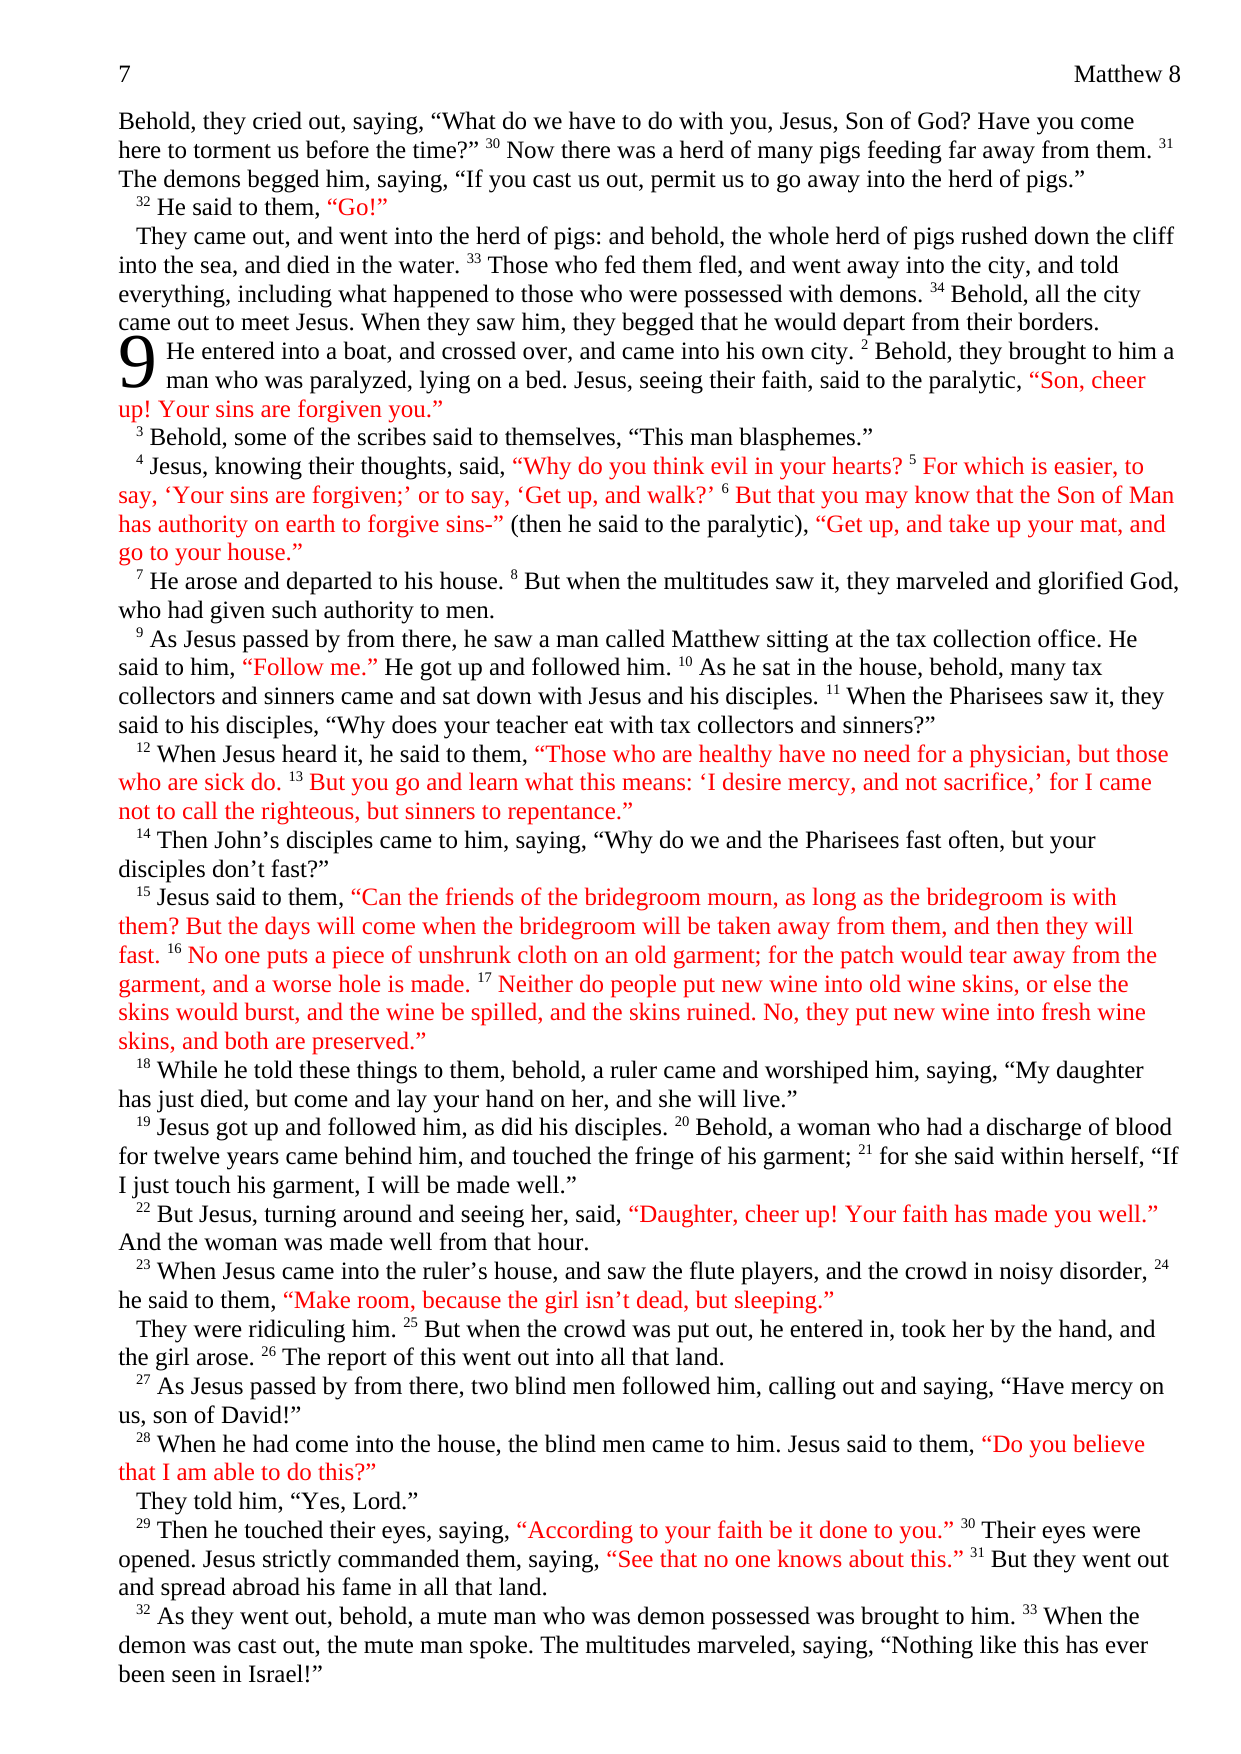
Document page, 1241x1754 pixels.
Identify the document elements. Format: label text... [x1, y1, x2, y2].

text Behold, they cried out, saying, “What do we have to do with you, Jesus, Son of God? Have you come here to torment us before the time?” 30 Now there was a herd of many pigs feeding far away from them. 31 The demons begged him, saying, “If you cast us out, permit us to go away into the herd of pigs.” [118, 106, 1181, 192]
text 28 When he had come into the house, the blind men came to him. Jesus said to them, “Do you believe that I am able to do this?” [118, 1429, 1181, 1486]
text 7 He arose and departed to his house. 8 But when the multitudes saw it, they marveled and glorified God, who had given such authority to men. [118, 566, 1181, 624]
text 19 Jesus got up and followed him, as did his disciples. 20 Behold, a woman who had a discharge of blood for twelve years came behind him, and touched the fringe of his garment; 21 for she said within herself, “If I just touch his garment, I will be made well.” [118, 1112, 1181, 1199]
text 9 As Jesus passed by from there, he saw a man called Matthew sitting at the tax collection office. He said to him, “Follow me.” He got up and followed him. 10 As he sat in the house, behold, many tax collectors and sinners came and sat down with Jesus and his disciples. 11 When the Pharisees saw it, they said to his disciples, “Why does your teacher eat with tax collectors and sinners?” [118, 624, 1181, 739]
text 9He entered into a boat, and crossed over, and came into his own city. 2 Behold, they brought to him a man who was paralyzed, lying on a bed. Jesus, seeing their faith, said to the paralytic, “Son, cheer up! Your sins are forgiven you.” [118, 336, 1181, 422]
text They told him, “Yes, Lord.” [118, 1486, 1181, 1515]
text 32 As they went out, behold, a mute man who was demon possessed was brought to him. 33 When the demon was cast out, the mute man spoke. The multitudes marveled, saying, “Nothing like this has ever been seen in Israel!” [118, 1601, 1181, 1687]
text 27 As Jesus passed by from there, two blind men followed him, calling out and saying, “Have mercy on us, son of David!” [118, 1371, 1181, 1429]
text 22 But Jesus, turning around and seeing her, said, “Daughter, cheer up! Your faith has made you well.” And the woman was made well from that hour. [118, 1199, 1181, 1256]
text 3 Behold, some of the scribes said to themselves, “This man blasphemes.” [118, 422, 1181, 451]
text 12 When Jesus heard it, he said to them, “Those who are healthy have no need for a physician, but those who are sick do. 13 But you go and learn what this means: ‘I desire mercy, and not sacrifice,’ for I came not to call the righteous, but sinners to repentance.” [118, 739, 1181, 825]
text 23 When Jesus came into the ruler’s house, and saw the flute players, and the crowd in noisy disorder, 24 he said to them, “Make room, because the girl isn’t dead, but sleeping.” [118, 1256, 1181, 1314]
text 18 While he told these things to them, behold, a ruler came and worshiped him, saying, “My daughter has just died, but come and lay your hand on her, and she will live.” [118, 1055, 1181, 1112]
text 32 He said to them, “Go!” [118, 192, 1181, 221]
text 29 Then he touched their eyes, saying, “According to your faith be it done to you.” 30 Their eyes were opened. Jesus strictly commanded them, saying, “See that no one knows about this.” 31 But they went out and spread abroad his fame in all that land. [118, 1515, 1181, 1601]
text 15 Jesus said to them, “Can the friends of the bridegroom mourn, as long as the bridegroom is with them? But the days will come when the bridegroom will be taken away from them, and then they will fast. 16 No one puts a piece of unshrunk cloth on an old garment; for the patch would tear away from the garment, and a worse hole is made. 17 Neither do people put new wine into old wine skins, or else the skins would burst, and the wine be spilled, and the skins ruined. No, they put new wine into fresh wine skins, and both are preserved.” [118, 882, 1181, 1055]
text 14 Then John’s disciples came to him, saying, “Why do we and the Pharisees fast often, but your disciples don’t fast?” [118, 825, 1181, 882]
text 4 Jesus, knowing their thoughts, said, “Why do you think evil in your hearts? 5 For which is easier, to say, ‘Your sins are forgiven;’ or to say, ‘Get up, and walk?’ 6 But that you may know that the Son of Man has authority on earth to forgive sins-” (then he said to the paralytic), “Get up, and take up your mat, and go to your house.” [118, 451, 1181, 566]
text They came out, and went into the herd of pigs: and behold, the whole herd of pigs rushed down the cliff into the sea, and died in the water. 33 Those who fed them fled, and went away into the city, and told everything, including what happened to those who were possessed with demons. 34 Behold, all the city came out to meet Jesus. When they saw him, they begged that he would depart from their borders. [118, 221, 1181, 336]
text They were ridiculing him. 25 But when the crowd was put out, he entered in, took her by the hand, and the girl arose. 26 The report of this went out into all that land. [118, 1314, 1181, 1371]
